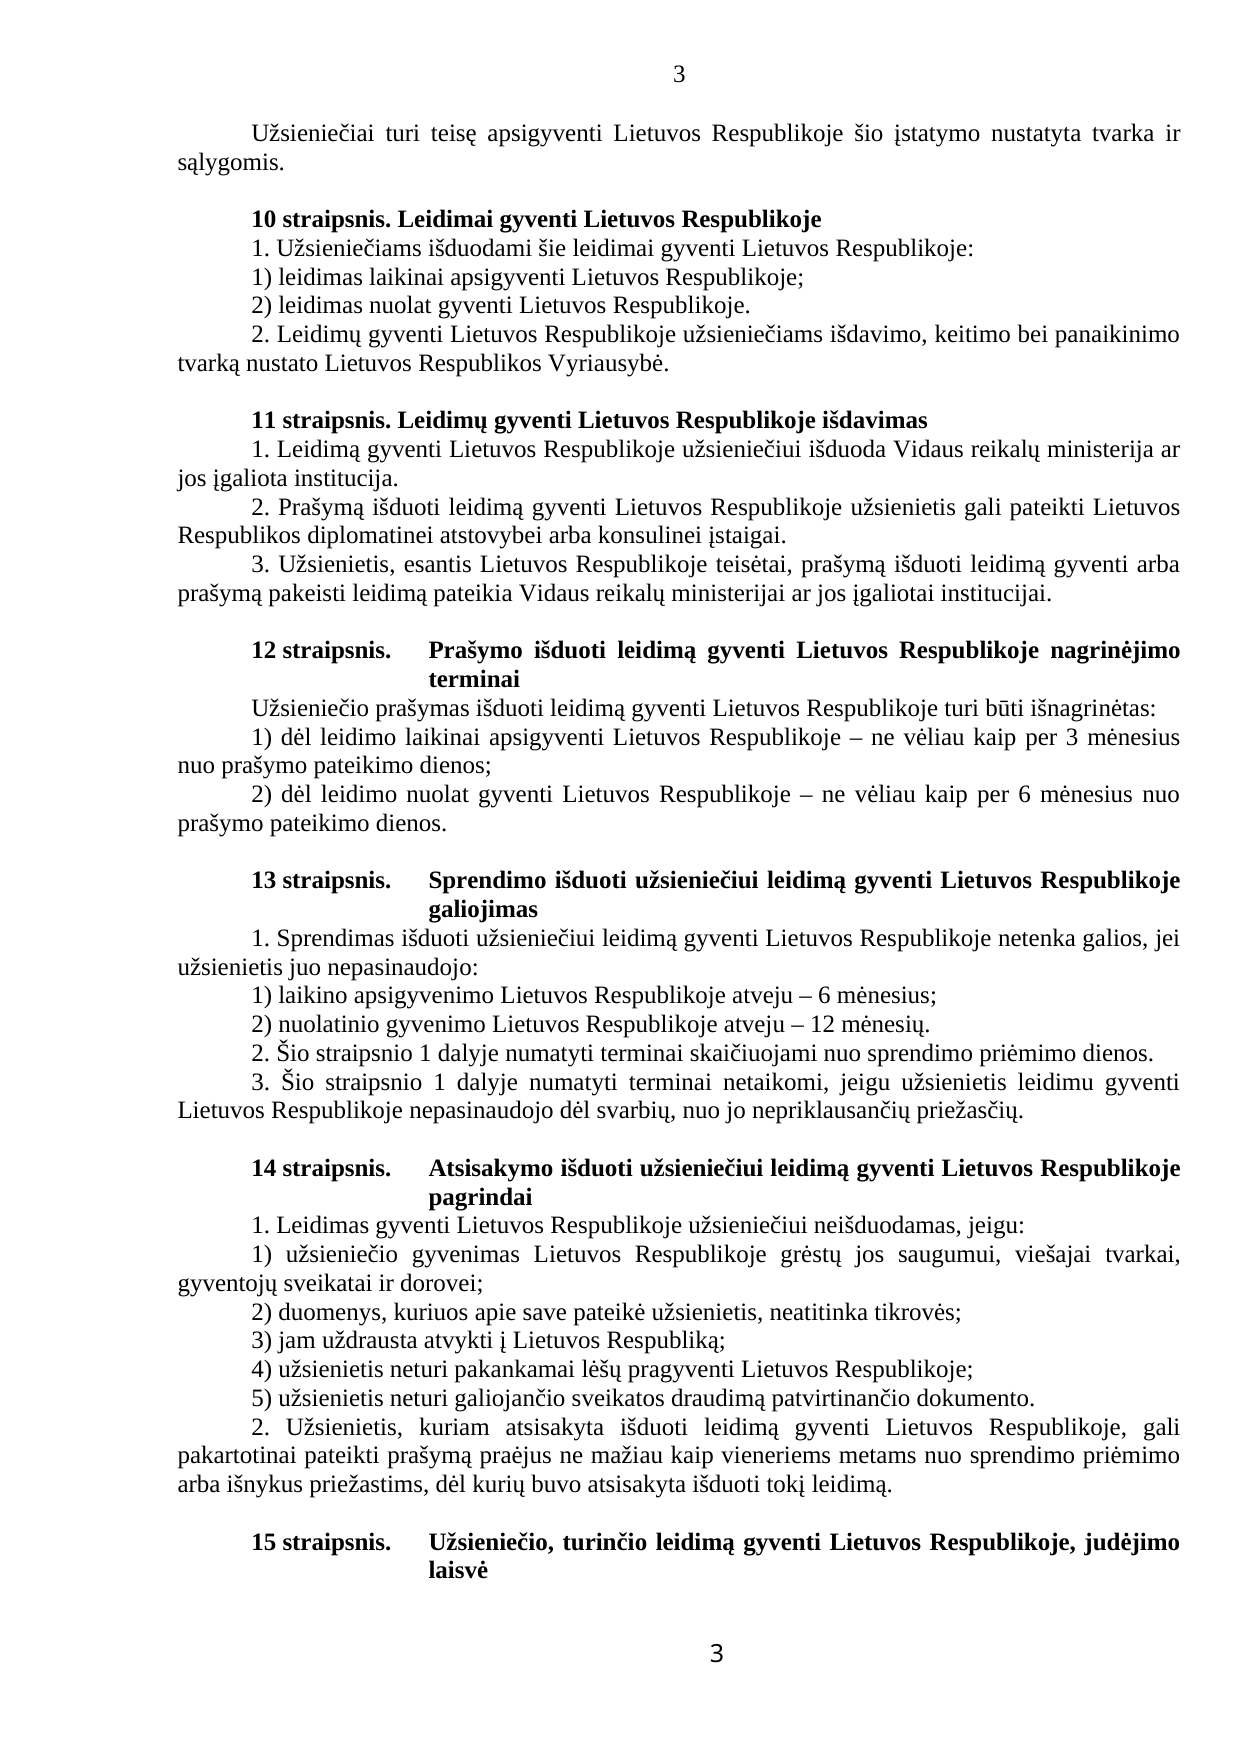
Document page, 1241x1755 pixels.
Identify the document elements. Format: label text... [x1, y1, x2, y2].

text 14 straipsnis. Atsisakymo išduoti užsieniečiui leidimą gyventi Lietuvos Respublikoje pagrindai [251, 1153, 1181, 1211]
text 4) užsienietis neturi pakankamai lėšų pragyventi Lietuvos Respublikoje; [177, 1354, 1181, 1383]
text 13 straipsnis. Sprendimo išduoti užsieniečiui leidimą gyventi Lietuvos Respublikoje galiojimas [251, 866, 1181, 923]
text 3) jam uždrausta atvykti į Lietuvos Respubliką; [177, 1326, 1181, 1354]
text 5) užsienietis neturi galiojančio sveikatos draudimą patvirtinančio dokumento. [177, 1383, 1181, 1412]
text 15 straipsnis. Užsieniečio, turinčio leidimą gyventi Lietuvos Respublikoje, judėjimo laisvė [251, 1527, 1181, 1584]
text 2. Leidimų gyventi Lietuvos Respublikoje užsieniečiams išdavimo, keitimo bei panaikinimo tvarką nustato Lietuvos Respublikos Vyriausybė. [177, 319, 1181, 377]
text 3. Šio straipsnio 1 dalyje numatyti terminai netaikomi, jeigu užsienietis leidimu gyventi Lietuvos Respublikoje nepasinaudojo dėl svarbių, nuo jo nepriklausančių priežasčių. [177, 1067, 1181, 1124]
text Užsieniečiai turi teisę apsigyventi Lietuvos Respublikoje šio įstatymo nustatyta tvarka ir sąlygomis. [177, 118, 1181, 176]
text 1) laikino apsigyvenimo Lietuvos Respublikoje atveju – 6 mėnesius; [177, 981, 1181, 1009]
text 2) nuolatinio gyvenimo Lietuvos Respublikoje atveju – 12 mėnesių. [177, 1009, 1181, 1038]
text 10 straipsnis. Leidimai gyventi Lietuvos Respublikoje [177, 204, 1181, 233]
text 2. Užsienietis, kuriam atsisakyta išduoti leidimą gyventi Lietuvos Respublikoje, gali pakartotinai pateikti prašymą praėjus ne mažiau kaip vieneriems metams nuo sprendimo priėmimo arba išnykus priežastims, dėl kurių buvo atsisakyta išduoti tokį leidimą. [177, 1412, 1181, 1498]
text 11 straipsnis. Leidimų gyventi Lietuvos Respublikoje išdavimas [177, 406, 1181, 434]
text 1. Leidimas gyventi Lietuvos Respublikoje užsieniečiui neišduodamas, jeigu: [177, 1211, 1181, 1239]
text 12 straipsnis. Prašymo išduoti leidimą gyventi Lietuvos Respublikoje nagrinėjimo terminai [251, 636, 1181, 693]
text 2) dėl leidimo nuolat gyventi Lietuvos Respublikoje – ne vėliau kaip per 6 mėnesius nuo prašymo pateikimo dienos. [177, 779, 1181, 837]
text Užsieniečio prašymas išduoti leidimą gyventi Lietuvos Respublikoje turi būti išnagrinėtas: [177, 693, 1181, 722]
text 2) leidimas nuolat gyventi Lietuvos Respublikoje. [177, 291, 1181, 319]
text 2) duomenys, kuriuos apie save pateikė užsienietis, neatitinka tikrovės; [177, 1297, 1181, 1326]
text 1. Užsieniečiams išduodami šie leidimai gyventi Lietuvos Respublikoje: [177, 233, 1181, 262]
text 1. Leidimą gyventi Lietuvos Respublikoje užsieniečiui išduoda Vidaus reikalų ministerija ar jos įgaliota institucija. [177, 434, 1181, 492]
text 1) užsieniečio gyvenimas Lietuvos Respublikoje grėstų jos saugumui, viešajai tvarkai, gyventojų sveikatai ir dorovei; [177, 1239, 1181, 1297]
text 3. Užsienietis, esantis Lietuvos Respublikoje teisėtai, prašymą išduoti leidimą gyventi arba prašymą pakeisti leidimą pateikia Vidaus reikalų ministerijai ar jos įgaliotai institucijai. [177, 549, 1181, 607]
text 2. Prašymą išduoti leidimą gyventi Lietuvos Respublikoje užsienietis gali pateikti Lietuvos Respublikos diplomatinei atstovybei arba konsulinei įstaigai. [177, 492, 1181, 549]
text 1) leidimas laikinai apsigyventi Lietuvos Respublikoje; [177, 262, 1181, 291]
text 1. Sprendimas išduoti užsieniečiui leidimą gyventi Lietuvos Respublikoje netenka galios, jei užsienietis juo nepasinaudojo: [177, 923, 1181, 981]
text 1) dėl leidimo laikinai apsigyventi Lietuvos Respublikoje – ne vėliau kaip per 3 mėnesius nuo prašymo pateikimo dienos; [177, 722, 1181, 779]
text 2. Šio straipsnio 1 dalyje numatyti terminai skaičiuojami nuo sprendimo priėmimo dienos. [177, 1038, 1181, 1067]
